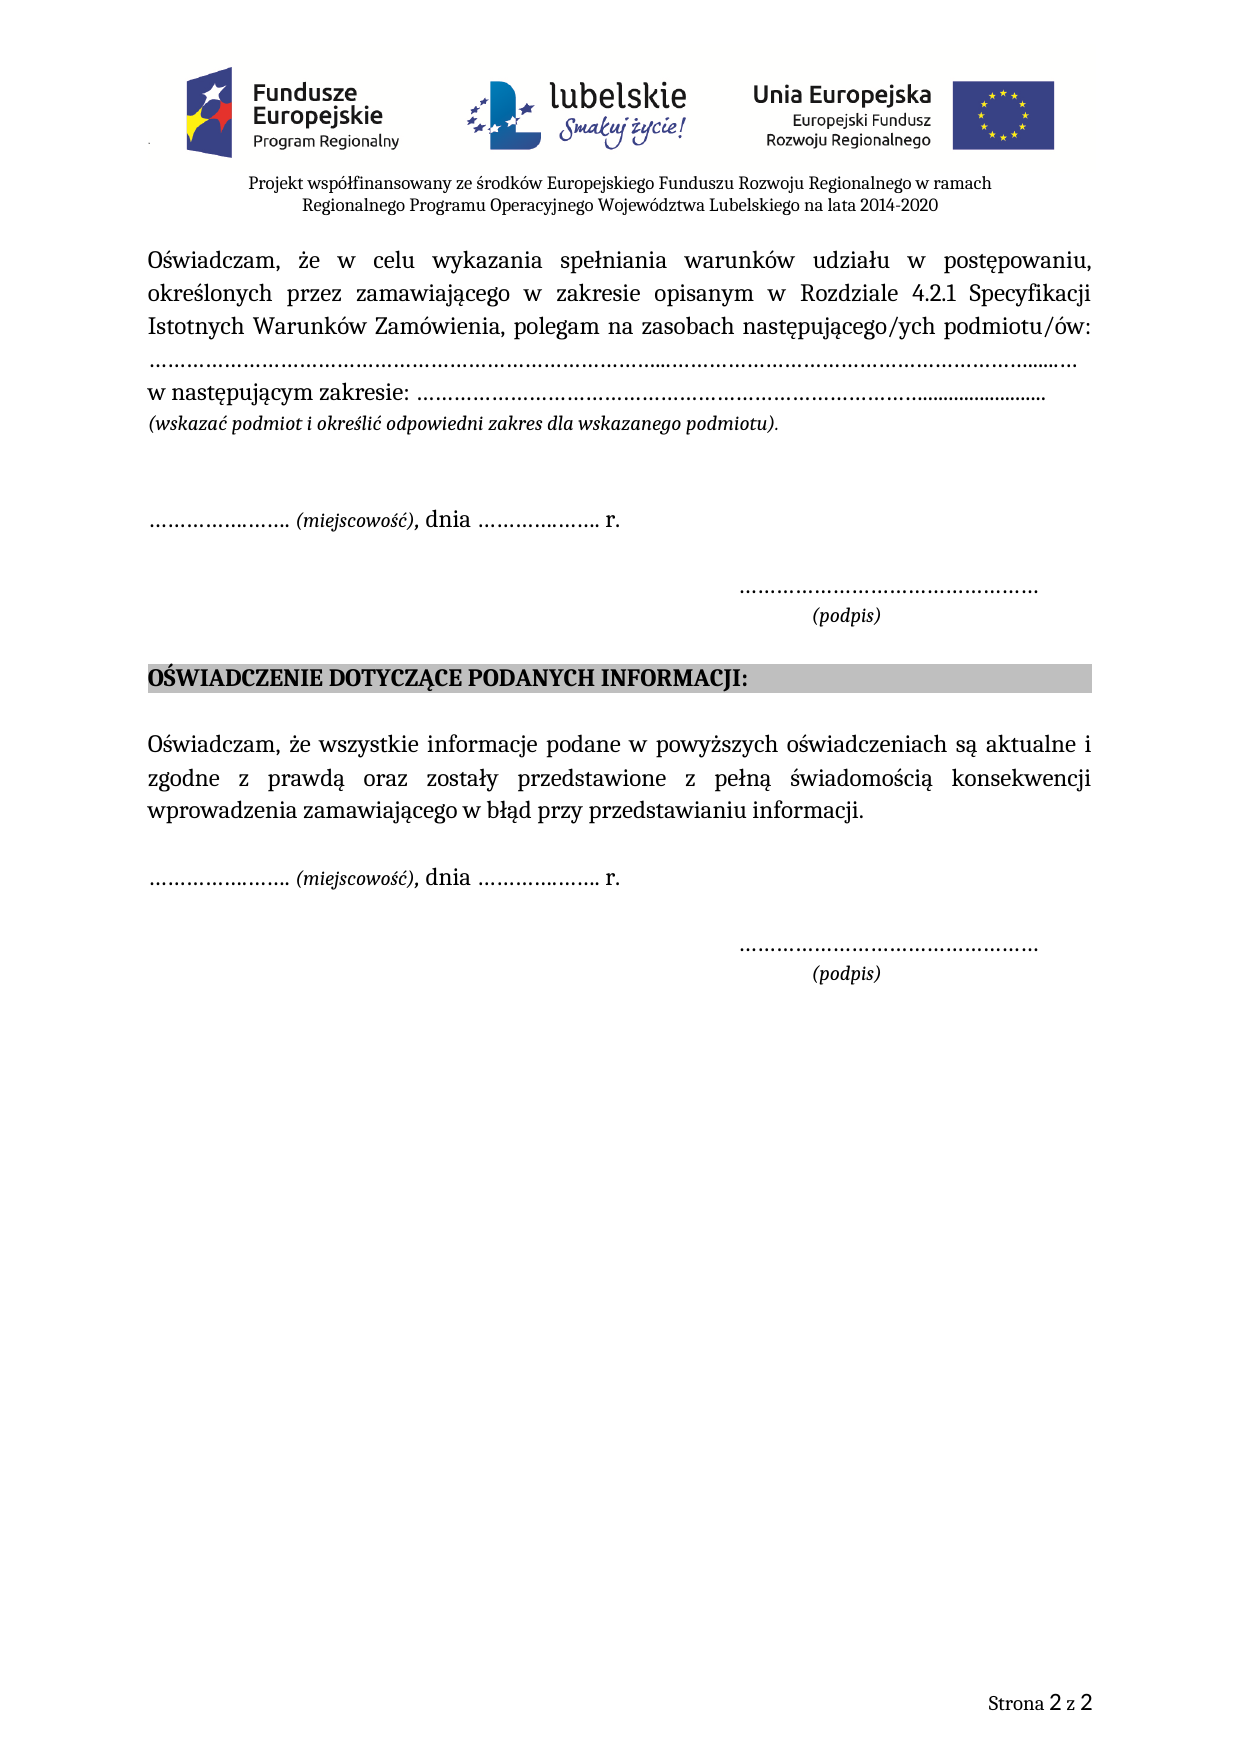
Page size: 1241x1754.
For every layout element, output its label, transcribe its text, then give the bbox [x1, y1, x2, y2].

text (wskazać podmiot i określić odpowiedni zakres dla wskazanego podmiotu). [148, 411, 1092, 435]
text Oświadczam, że wszystkie informacje podane w powyższych oświadczeniach są aktualne i zgodne z prawdą oraz zostały przedstawione z pełną świadomością konsekwencji wprowadzenia zamawiającego w błąd przy przedstawianiu informacji. [148, 730, 1092, 825]
text (podpis) [738, 962, 1092, 986]
text …………….……. (miejscowość), dnia ………….……. r. [148, 862, 1092, 891]
picture [147, 44, 1097, 173]
text Oświadczam, że w celu wykazania spełniania warunków udziału w postępowaniu, określonych przez zamawiającego w zakresie opisanym w Rozdziale 4.2.1 Specyfikacji Istotnych Warunków Zamówienia, polegam na zasobach następującego/ych podmiotu/ów: ………………………………………………………………………...…………………………………………………......… w następującym zakresie: ………………………………………………………………………........................ [148, 246, 1092, 407]
text …………….……. (miejscowość), dnia ………….……. r. [148, 505, 1092, 533]
text ………………………………………… [148, 571, 1092, 599]
text (podpis) [738, 604, 1092, 628]
text ………………………………………… [148, 928, 1092, 957]
text OŚWIADCZENIE DOTYCZĄCE PODANYCH INFORMACJI: [148, 664, 1092, 693]
